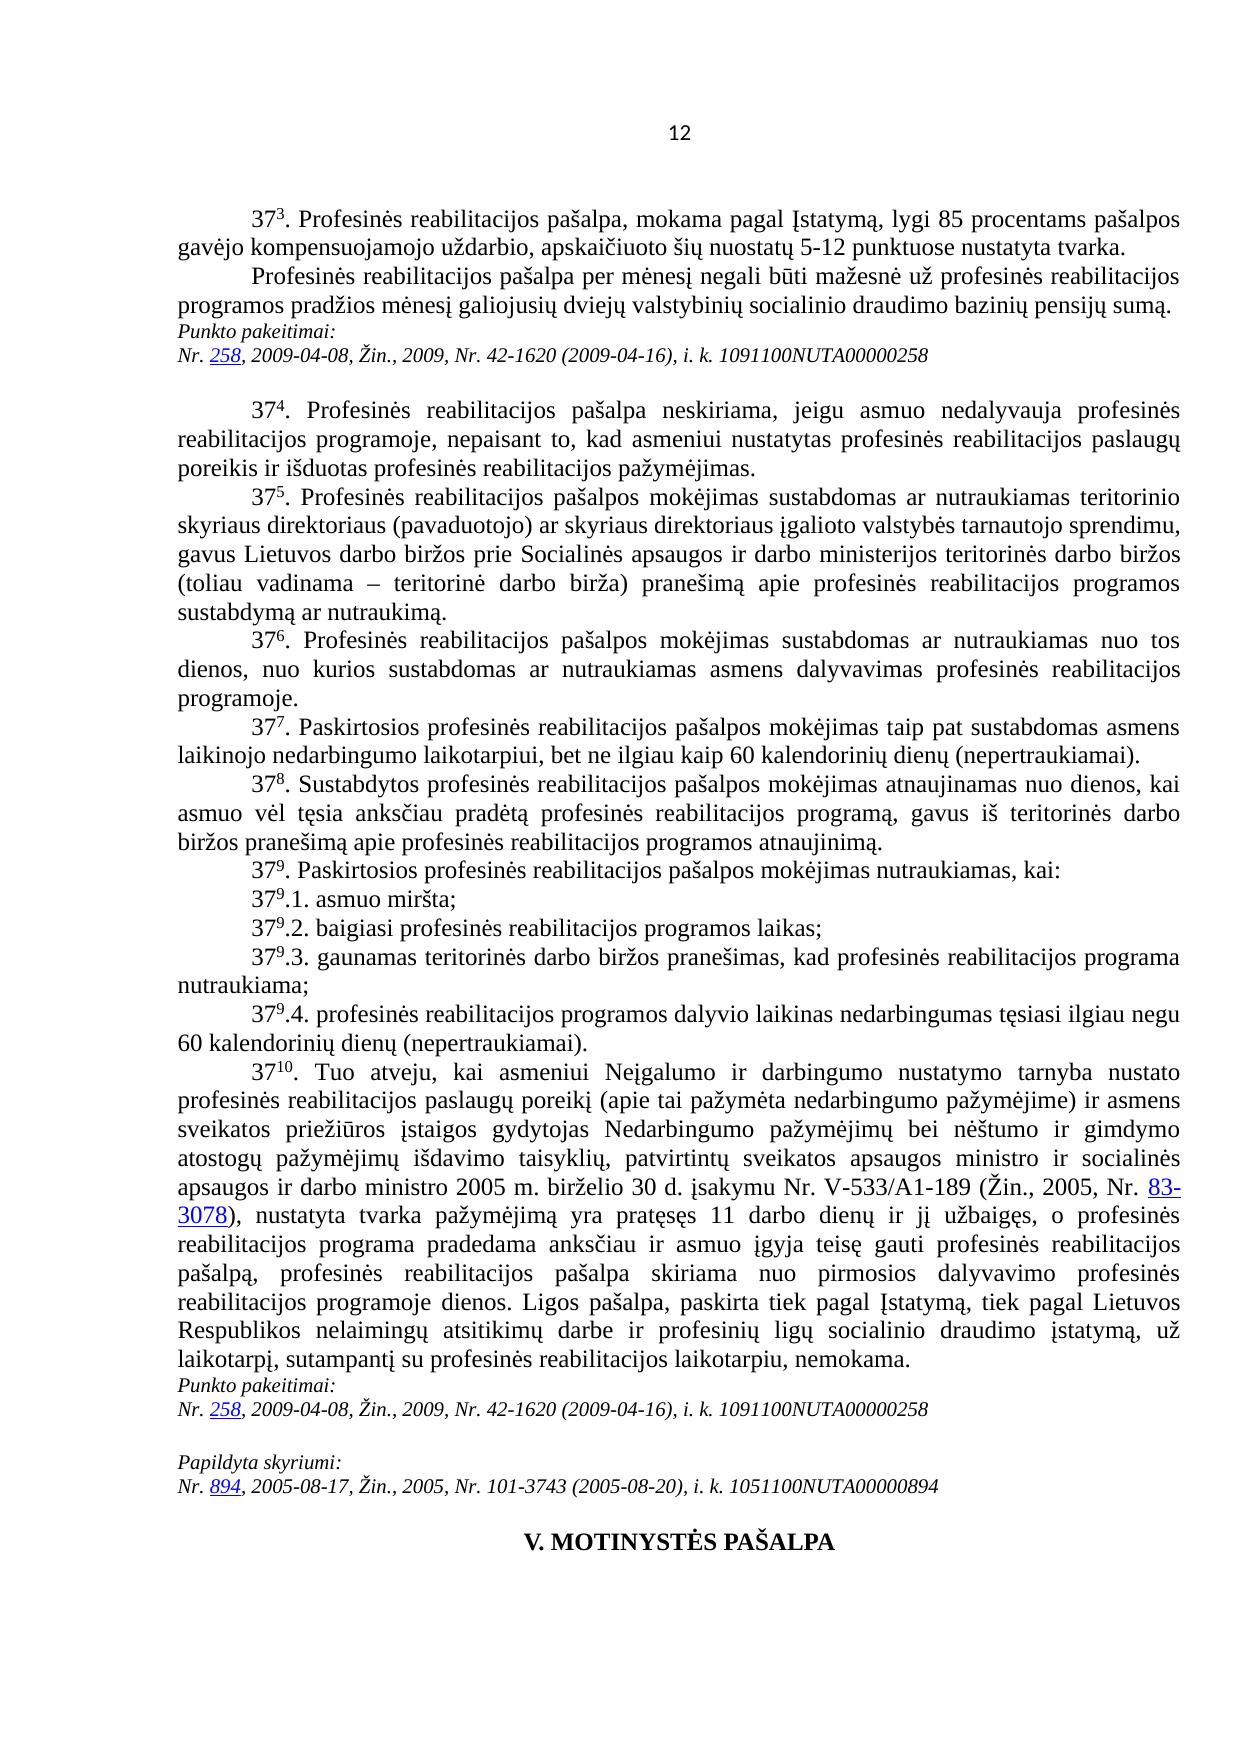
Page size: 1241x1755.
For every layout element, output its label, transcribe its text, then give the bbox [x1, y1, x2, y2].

text V. MOTINYSTĖS PAŠALPA [177, 1527, 1181, 1556]
text Profesinės reabilitacijos pašalpa per mėnesį negali būti mažesnė už profesinės reabilitacijos programos pradžios mėnesį galiojusių dviejų valstybinių socialinio draudimo bazinių pensijų sumą. [177, 261, 1181, 319]
text Nr. 258, 2009-04-08, Žin., 2009, Nr. 42-1620 (2009-04-16), i. k. 1091100NUTA00000258 [177, 1397, 1181, 1421]
text 376. Profesinės reabilitacijos pašalpos mokėjimas sustabdomas ar nutraukiamas nuo tos dienos, nuo kurios sustabdomas ar nutraukiamas asmens dalyvavimas profesinės reabilitacijos programoje. [177, 626, 1181, 712]
text 379.2. baigiasi profesinės reabilitacijos programos laikas; [177, 913, 1181, 942]
text 379.3. gaunamas teritorinės darbo biržos pranešimas, kad profesinės reabilitacijos programa nutraukiama; [177, 942, 1181, 999]
text 379.4. profesinės reabilitacijos programos dalyvio laikinas nedarbingumas tęsiasi ilgiau negu 60 kalendorinių dienų (nepertraukiamai). [177, 999, 1181, 1057]
text 379.1. asmuo miršta; [177, 884, 1181, 913]
text 377. Paskirtosios profesinės reabilitacijos pašalpos mokėjimas taip pat sustabdomas asmens laikinojo nedarbingumo laikotarpiui, bet ne ilgiau kaip 60 kalendorinių dienų (nepertraukiamai). [177, 712, 1181, 769]
text Punkto pakeitimai: [177, 319, 1181, 343]
text Punkto pakeitimai: [177, 1373, 1181, 1397]
text Nr. 894, 2005-08-17, Žin., 2005, Nr. 101-3743 (2005-08-20), i. k. 1051100NUTA00000894 [177, 1474, 1181, 1498]
text 379. Paskirtosios profesinės reabilitacijos pašalpos mokėjimas nutraukiamas, kai: [177, 856, 1181, 884]
text 373. Profesinės reabilitacijos pašalpa, mokama pagal Įstatymą, lygi 85 procentams pašalpos gavėjo kompensuojamojo uždarbio, apskaičiuoto šių nuostatų 5-12 punktuose nustatyta tvarka. [177, 204, 1181, 261]
text 378. Sustabdytos profesinės reabilitacijos pašalpos mokėjimas atnaujinamas nuo dienos, kai asmuo vėl tęsia anksčiau pradėtą profesinės reabilitacijos programą, gavus iš teritorinės darbo biržos pranešimą apie profesinės reabilitacijos programos atnaujinimą. [177, 769, 1181, 856]
text Papildyta skyriumi: [177, 1450, 1181, 1474]
text 374. Profesinės reabilitacijos pašalpa neskiriama, jeigu asmuo nedalyvauja profesinės reabilitacijos programoje, nepaisant to, kad asmeniui nustatytas profesinės reabilitacijos paslaugų poreikis ir išduotas profesinės reabilitacijos pažymėjimas. [177, 396, 1181, 482]
text 375. Profesinės reabilitacijos pašalpos mokėjimas sustabdomas ar nutraukiamas teritorinio skyriaus direktoriaus (pavaduotojo) ar skyriaus direktoriaus įgalioto valstybės tarnautojo sprendimu, gavus Lietuvos darbo biržos prie Socialinės apsaugos ir darbo ministerijos teritorinės darbo biržos (toliau vadinama – teritorinė darbo birža) pranešimą apie profesinės reabilitacijos programos sustabdymą ar nutraukimą. [177, 482, 1181, 626]
text Nr. 258, 2009-04-08, Žin., 2009, Nr. 42-1620 (2009-04-16), i. k. 1091100NUTA00000258 [177, 343, 1181, 367]
text 3710. Tuo atveju, kai asmeniui Neįgalumo ir darbingumo nustatymo tarnyba nustato profesinės reabilitacijos paslaugų poreikį (apie tai pažymėta nedarbingumo pažymėjime) ir asmens sveikatos priežiūros įstaigos gydytojas Nedarbingumo pažymėjimų bei nėštumo ir gimdymo atostogų pažymėjimų išdavimo taisyklių, patvirtintų sveikatos apsaugos ministro ir socialinės apsaugos ir darbo ministro 2005 m. birželio 30 d. įsakymu Nr. V-533/A1-189 (Žin., 2005, Nr. 83-3078), nustatyta tvarka pažymėjimą yra pratęsęs 11 darbo dienų ir jį užbaigęs, o profesinės reabilitacijos programa pradedama anksčiau ir asmuo įgyja teisę gauti profesinės reabilitacijos pašalpą, profesinės reabilitacijos pašalpa skiriama nuo pirmosios dalyvavimo profesinės reabilitacijos programoje dienos. Ligos pašalpa, paskirta tiek pagal Įstatymą, tiek pagal Lietuvos Respublikos nelaimingų atsitikimų darbe ir profesinių ligų socialinio draudimo įstatymą, už laikotarpį, sutampantį su profesinės reabilitacijos laikotarpiu, nemokama. [177, 1057, 1181, 1373]
